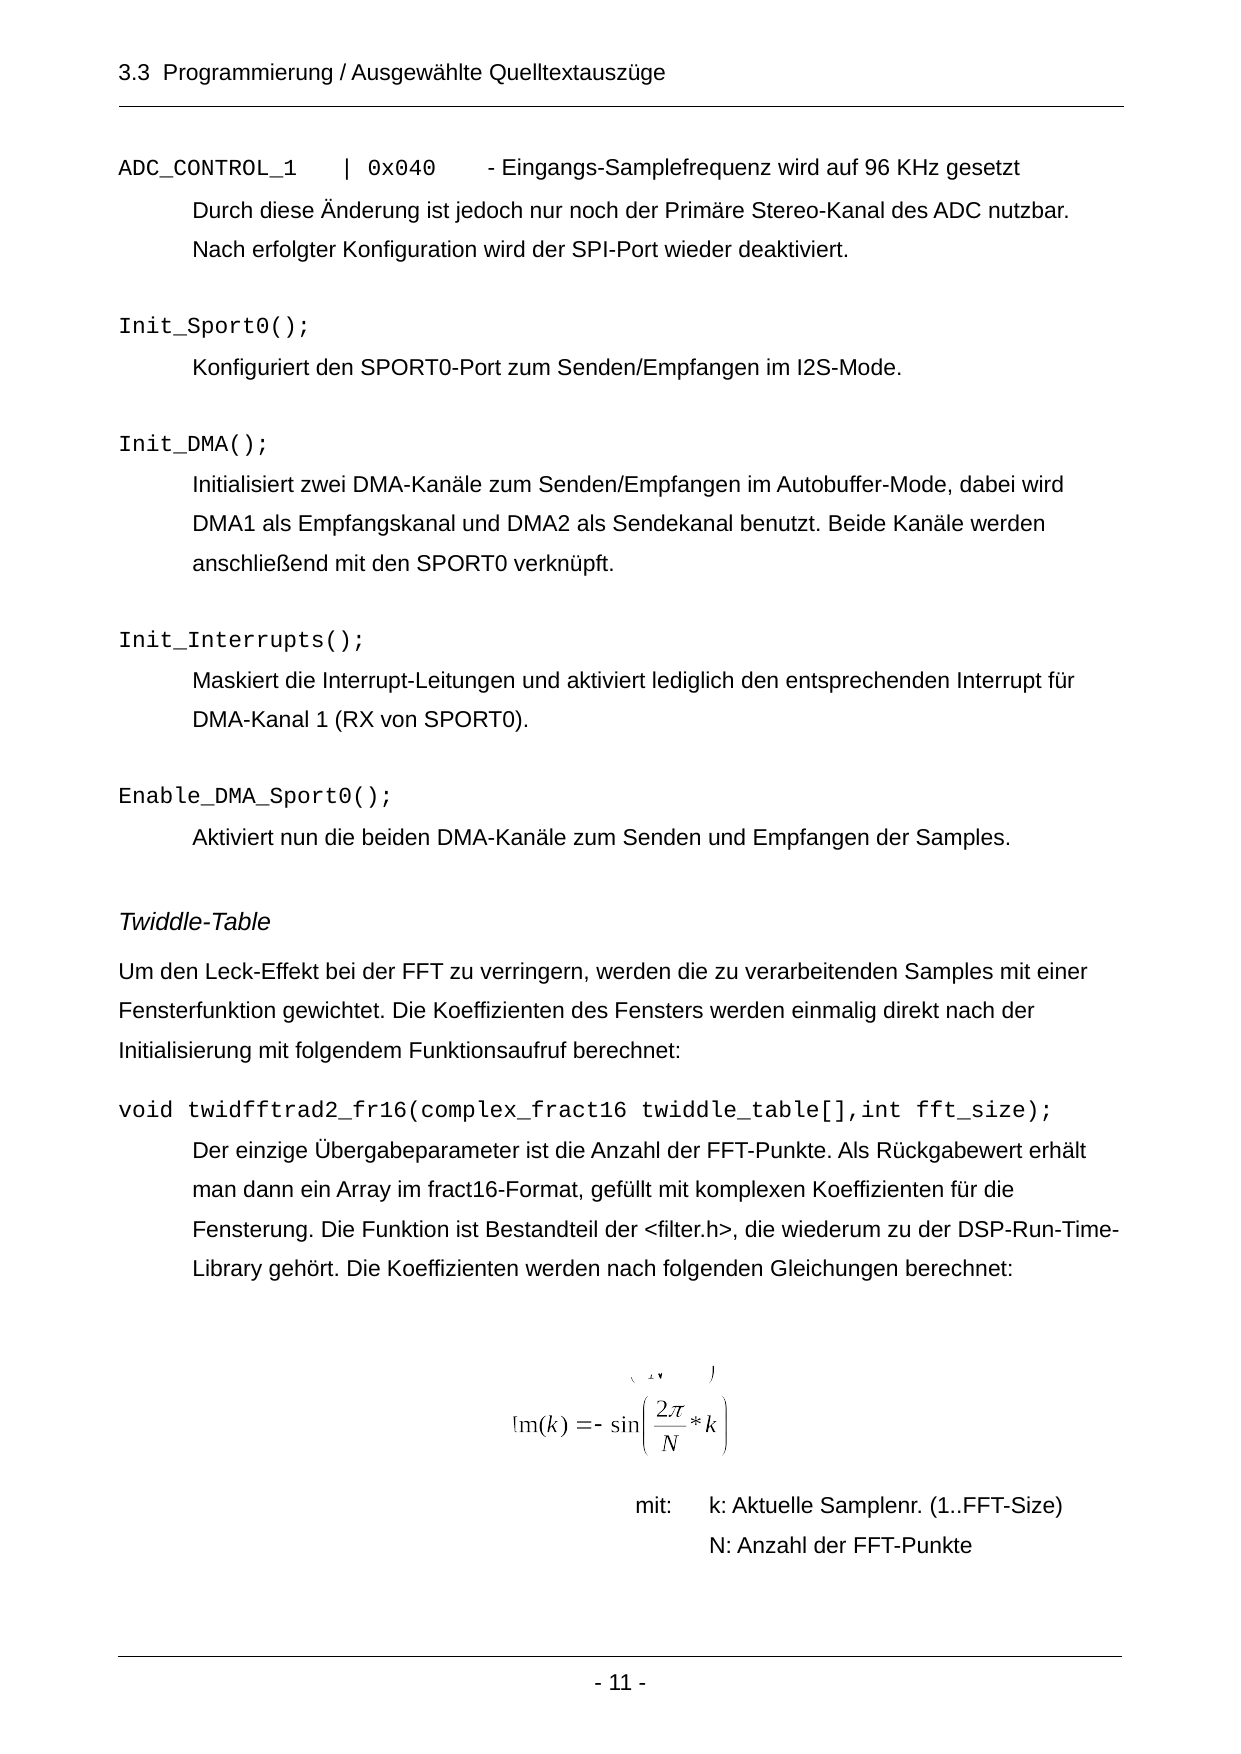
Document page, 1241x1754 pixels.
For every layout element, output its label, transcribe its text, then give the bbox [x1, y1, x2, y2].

text Um den Leck-Effekt bei der FFT zu verringern, werden die zu verarbeitenden Samples mit einer Fensterfunktion gewichtet. Die Koeffizienten des Fensters werden einmalig direkt nach der Initialisierung mit folgendem Funktionsaufruf berechnet: [118, 958, 1122, 1063]
text Durch diese Änderung ist jedoch nur noch der Primäre Stereo-Kanal des ADC nutzbar. [118, 197, 1122, 223]
text Maskiert die Interrupt-Leitungen und aktiviert lediglich den entsprechenden Interrupt für DMA-Kanal 1 (RX von SPORT0). [118, 667, 1122, 733]
text mit: k: Aktuelle Samplenr. (1..FFT-Size) [118, 1492, 1122, 1518]
text Der einzige Übergabeparameter ist die Anzahl der FFT-Punkte. Als Rückgabewert erhält man dann ein Array im fract16-Format, gefüllt mit komplexen Koeffizienten für die Fensterung. Die Funktion ist Bestandteil der <filter.h>, die wiederum zu der DSP-Run-Time- Library gehört. Die Koeffizienten werden nach folgenden Gleichungen berechnet: [118, 1137, 1122, 1282]
text Initialisiert zwei DMA-Kanäle zum Senden/Empfangen im Autobuffer-Mode, dabei wird DMA1 als Empfangskanal und DMA2 als Sendekanal benutzt. Beide Kanäle werden anschließend mit den SPORT0 verknüpft. [118, 471, 1122, 576]
subtitle Twiddle-Table [118, 907, 1122, 936]
text Init_DMA(); [118, 432, 1122, 458]
text ADC_CONTROL_1 | 0x040 - Eingangs-Samplefrequenz wird auf 96 KHz gesetzt [118, 154, 1122, 183]
text Enable_DMA_Sport0(); [118, 785, 1122, 811]
text Nach erfolgter Konfiguration wird der SPI-Port wieder deaktiviert. [118, 236, 1122, 263]
text Aktiviert nun die beiden DMA-Kanäle zum Senden und Empfangen der Samples. [118, 823, 1122, 850]
text void twidfftrad2_fr16(complex_fract16 twiddle_table[],int fft_size); [118, 1098, 1122, 1124]
text Init_Interrupts(); [118, 628, 1122, 654]
text Init_Sport0(); [118, 315, 1122, 341]
text N: Anzahl der FFT-Punkte [118, 1532, 1122, 1558]
text Konfiguriert den SPORT0-Port zum Senden/Empfangen im I2S-Mode. [118, 353, 1122, 380]
